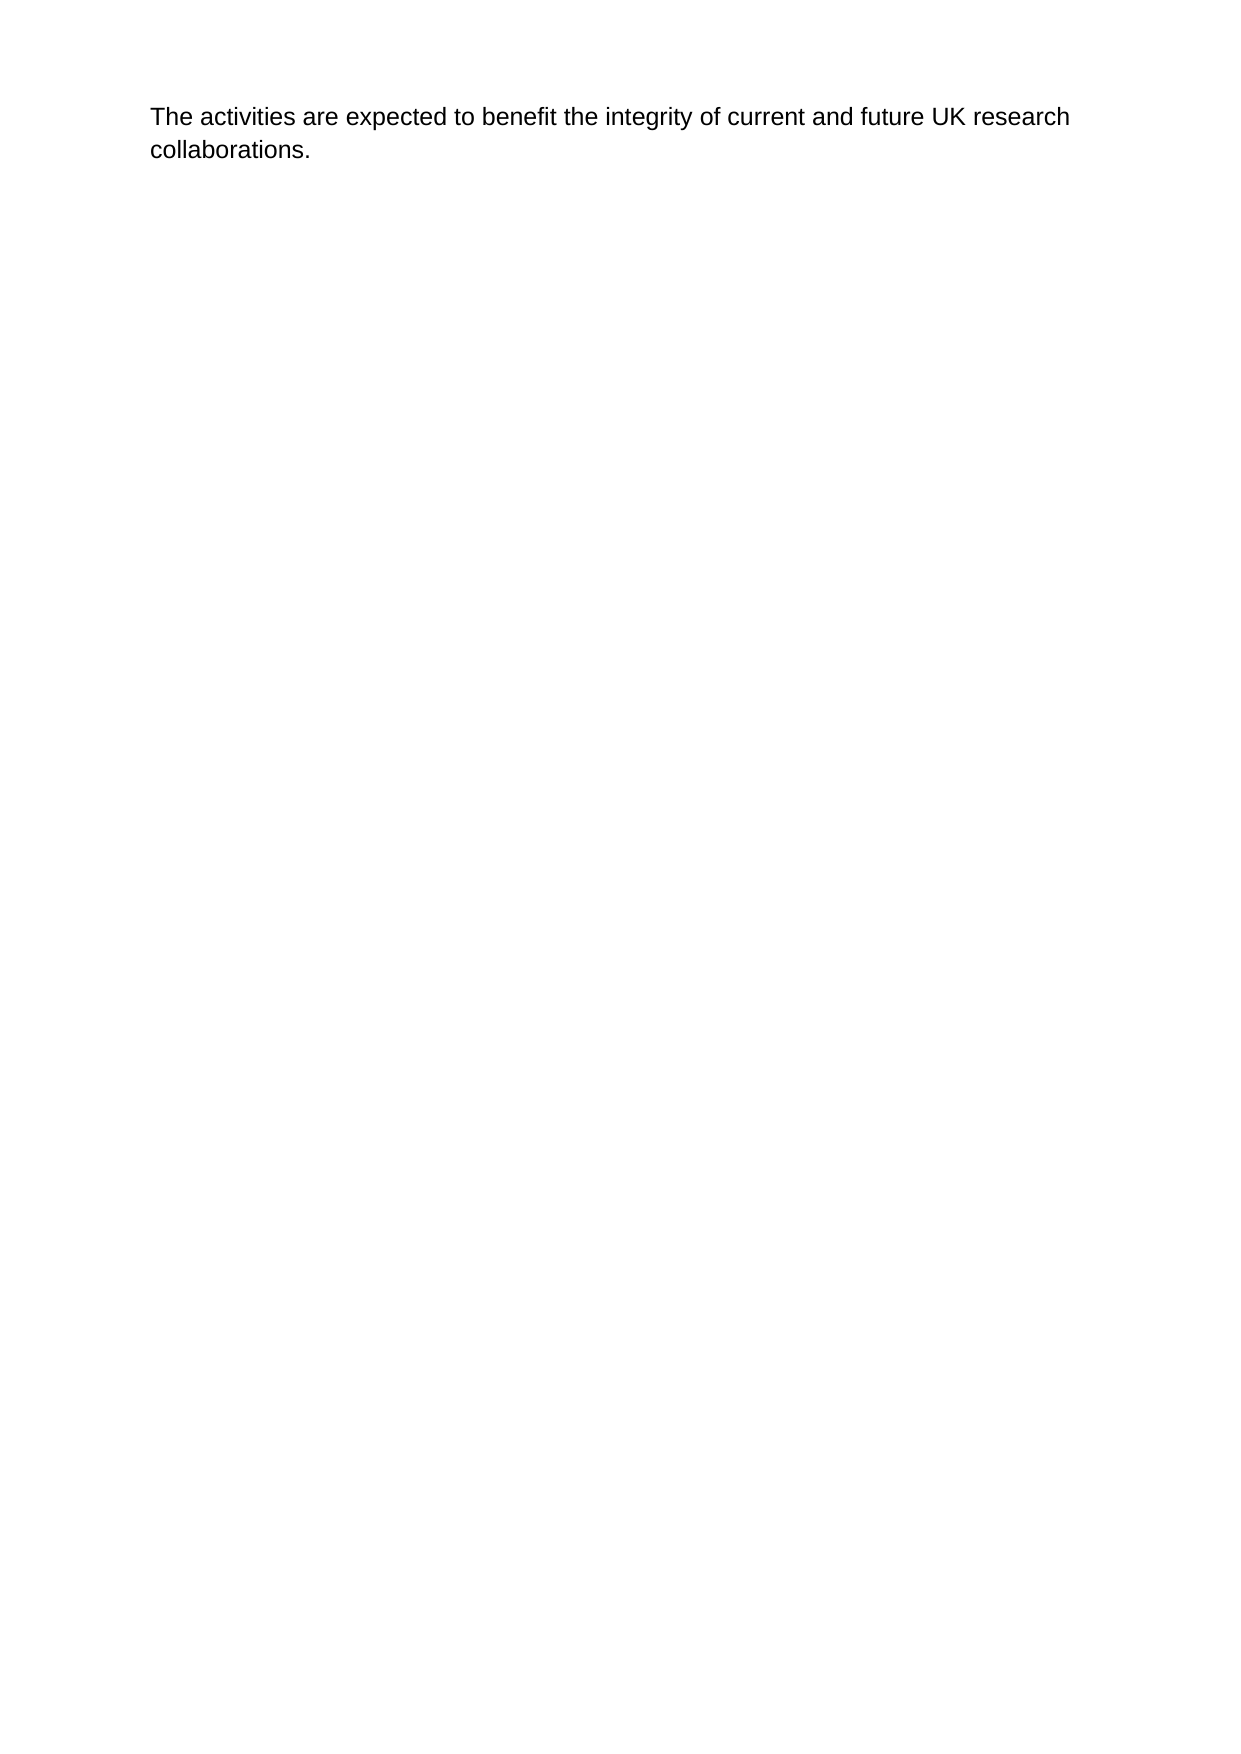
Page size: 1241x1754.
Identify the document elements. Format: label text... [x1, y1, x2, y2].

text The activities are expected to benefit the integrity of current and future UK research collaborations. [150, 102, 1107, 197]
